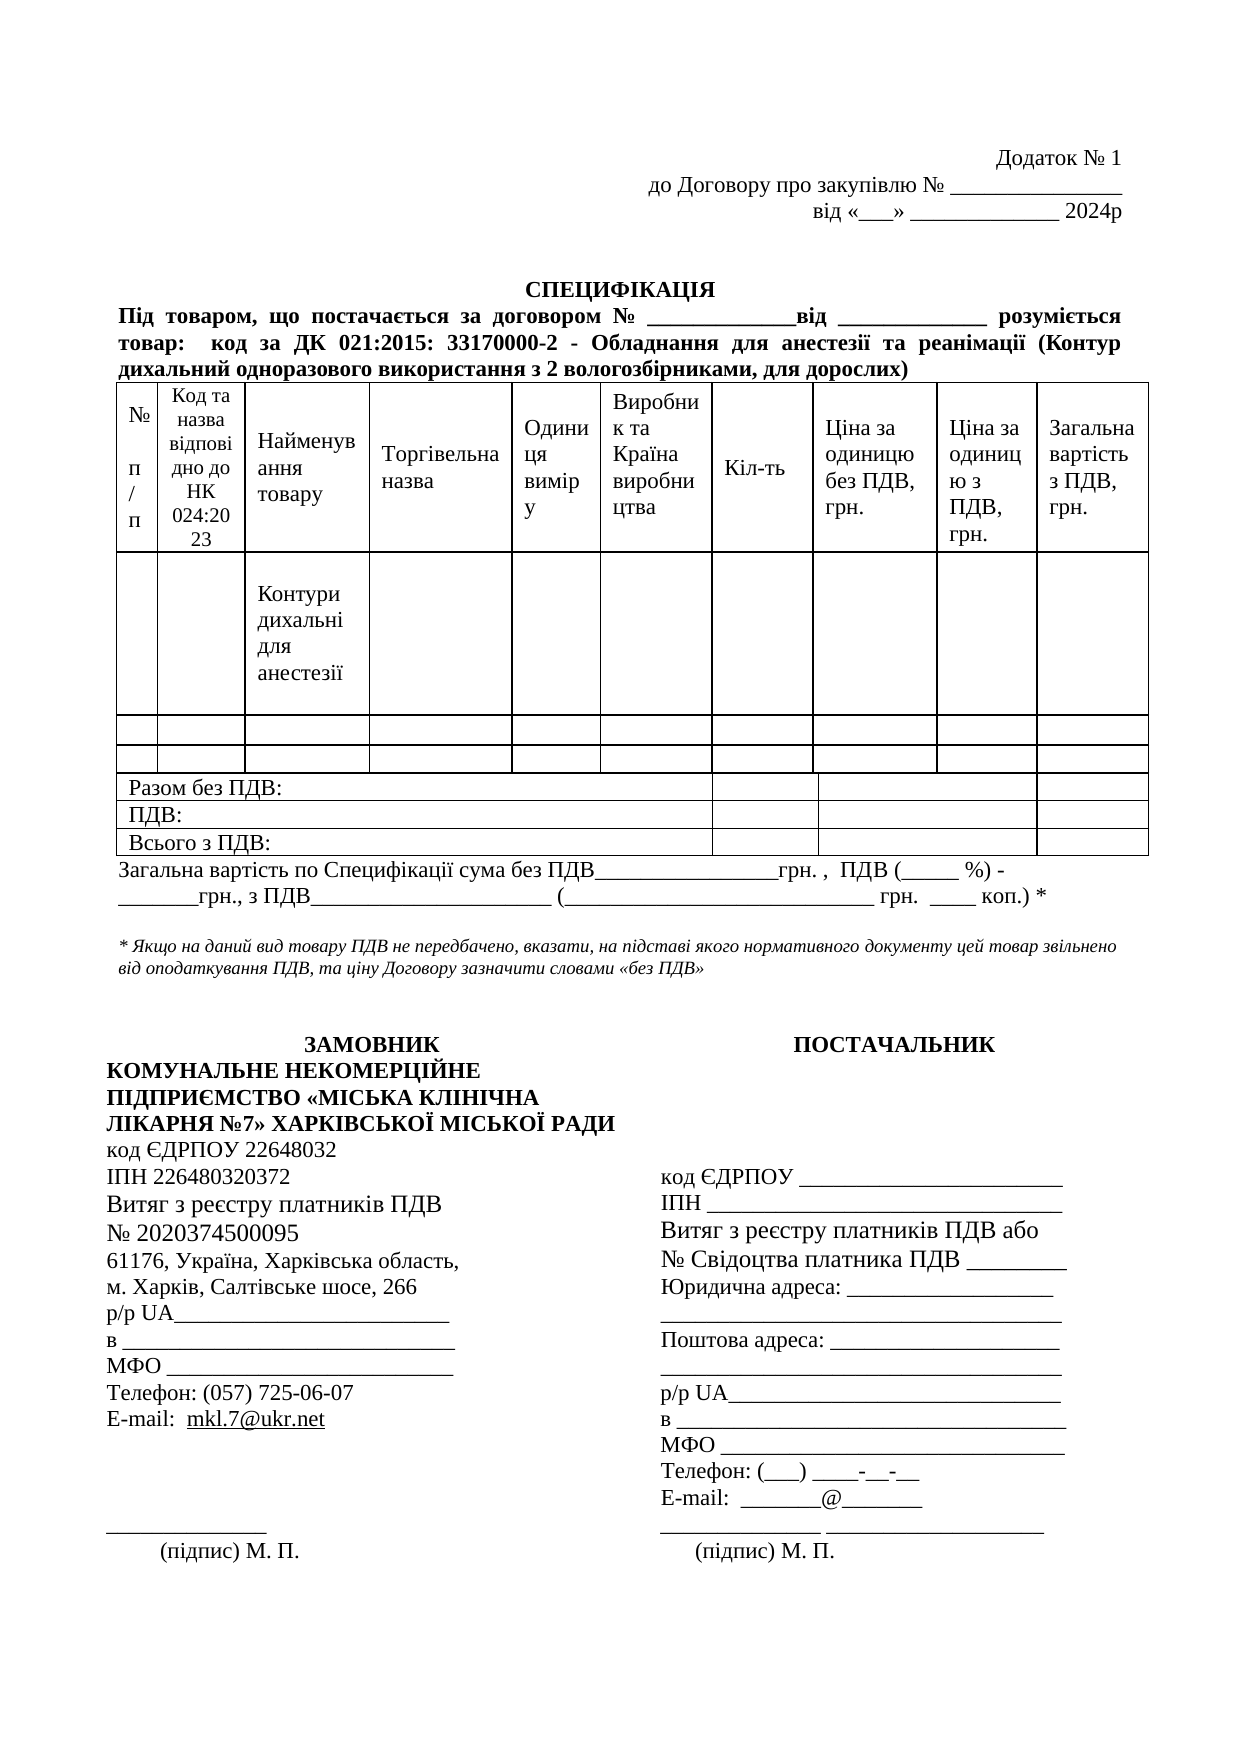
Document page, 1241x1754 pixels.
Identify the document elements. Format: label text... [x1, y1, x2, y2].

table_cell [713, 716, 812, 744]
table_cell [1038, 801, 1148, 828]
table_cell [513, 716, 600, 744]
table_cell [117, 716, 157, 744]
table_cell ПДВ: [117, 801, 712, 828]
table_cell [513, 553, 600, 714]
table_cell код ЄДРПОУ _______________________ ІПН _______________________________ Витяг з реєстру платників ПДВ або № Свідоцтва платника ПДВ ________ Юридична адреса: __________________ ___________________________________ Поштова адреса: ____________________ ___________________________________ р/р UA_____________________________ в __________________________________ МФО ______________________________ Телефон: (___) ____-__-__ E-mail: _______@_______ ______________ ___________________ (підпис) М. П. [649, 1058, 1140, 1616]
table_cell [601, 746, 711, 772]
table_header ПОСТАЧАЛЬНИК [649, 1031, 1140, 1057]
table_cell [117, 553, 157, 714]
table_cell [513, 746, 600, 772]
text * Якщо на даний вид товару ПДВ не передбачено, вказати, на підставі якого нормативного документу цей товар звільнено від оподаткування ПДВ, та ціну Договору зазначити словами «без ПДВ» [118, 935, 1122, 978]
table_cell [814, 746, 936, 772]
table_cell Разом без ПДВ: [117, 774, 712, 800]
table_cell [1038, 553, 1148, 714]
table_cell [713, 829, 818, 855]
table_header Найменування товару [246, 383, 369, 551]
table_header ЗАМОВНИК [95, 1031, 649, 1057]
table_cell [938, 716, 1036, 744]
table_cell [246, 746, 369, 772]
table_cell [158, 746, 244, 772]
table_header Ціна за одиницю з ПДВ, грн. [938, 383, 1036, 551]
table_cell [819, 774, 1036, 800]
table_cell [713, 801, 818, 828]
table_cell [370, 553, 511, 714]
table_cell [601, 553, 711, 714]
table_cell [1038, 774, 1148, 800]
table_cell Контури дихальні для анестезії [246, 553, 369, 714]
table_cell [819, 829, 1036, 855]
table_header Ціна за одиницю без ПДВ, грн. [814, 383, 936, 551]
table_header Загальна вартість з ПДВ, грн. [1038, 383, 1148, 551]
table_header Кіл-ть [713, 383, 812, 551]
table_cell [158, 716, 244, 744]
table_cell [713, 746, 812, 772]
table_cell [1038, 716, 1148, 744]
table_header Торгівельна назва [370, 383, 511, 551]
table_cell [1038, 829, 1148, 855]
table_cell [713, 774, 818, 800]
table_cell Всього з ПДВ: [117, 829, 712, 855]
text Загальна вартість по Специфікації сума без ПДВ________________грн. , ПДВ (_____ %) - _______грн., з ПДВ_____________________ (___________________________ грн. ____ коп.) * [118, 856, 1122, 909]
table_cell [158, 553, 244, 714]
text до Договору про закупівлю № _______________ [118, 171, 1122, 197]
text Додаток № 1 [118, 144, 1122, 171]
table_cell [117, 746, 157, 772]
table_cell [713, 553, 812, 714]
table_header № п/п [117, 383, 157, 551]
table_cell [370, 746, 511, 772]
table_header Одиниця виміру [513, 383, 600, 551]
table_cell [1038, 746, 1148, 772]
table_cell [938, 553, 1036, 714]
text Під товаром, що постачається за договором № _____________від _____________ розуміється товар: код за ДК 021:2015: 33170000-2 - Обладнання для анестезії та реанімації (Контур дихальний одноразового використання з 2 вологозбірниками, для дорослих) [118, 303, 1122, 382]
table_cell [819, 801, 1036, 828]
text від «___» _____________ 2024р [118, 197, 1122, 223]
table_header Код та назва відповідно до НК 024:2023 [158, 383, 244, 551]
text СПЕЦИФІКАЦІЯ [118, 276, 1122, 303]
table_cell [814, 553, 936, 714]
table_cell [938, 746, 1036, 772]
table_cell [370, 716, 511, 744]
table_cell [246, 716, 369, 744]
table_cell [601, 716, 711, 744]
table_header Виробник та Країна виробництва [601, 383, 711, 551]
table_cell КОМУНАЛЬНЕ НЕКОМЕРЦІЙНЕ ПІДПРИЄМСТВО «МІСЬКА КЛІНІЧНА ЛІКАРНЯ №7» ХАРКІВСЬКОЇ МІСЬКОЇ РАДИ код ЄДРПОУ 22648032 ІПН 226480320372 Витяг з реєстру платників ПДВ № 2020374500095 61176, Україна, Харківська область, м. Харків, Салтівське шосе, 266 р/р UA________________________ в _____________________________ МФО _________________________ Телефон: (057) 725-06-07 E-mail: mkl.7@ukr.net ______________ (підпис) М. П. [95, 1058, 649, 1616]
table_cell [814, 716, 936, 744]
